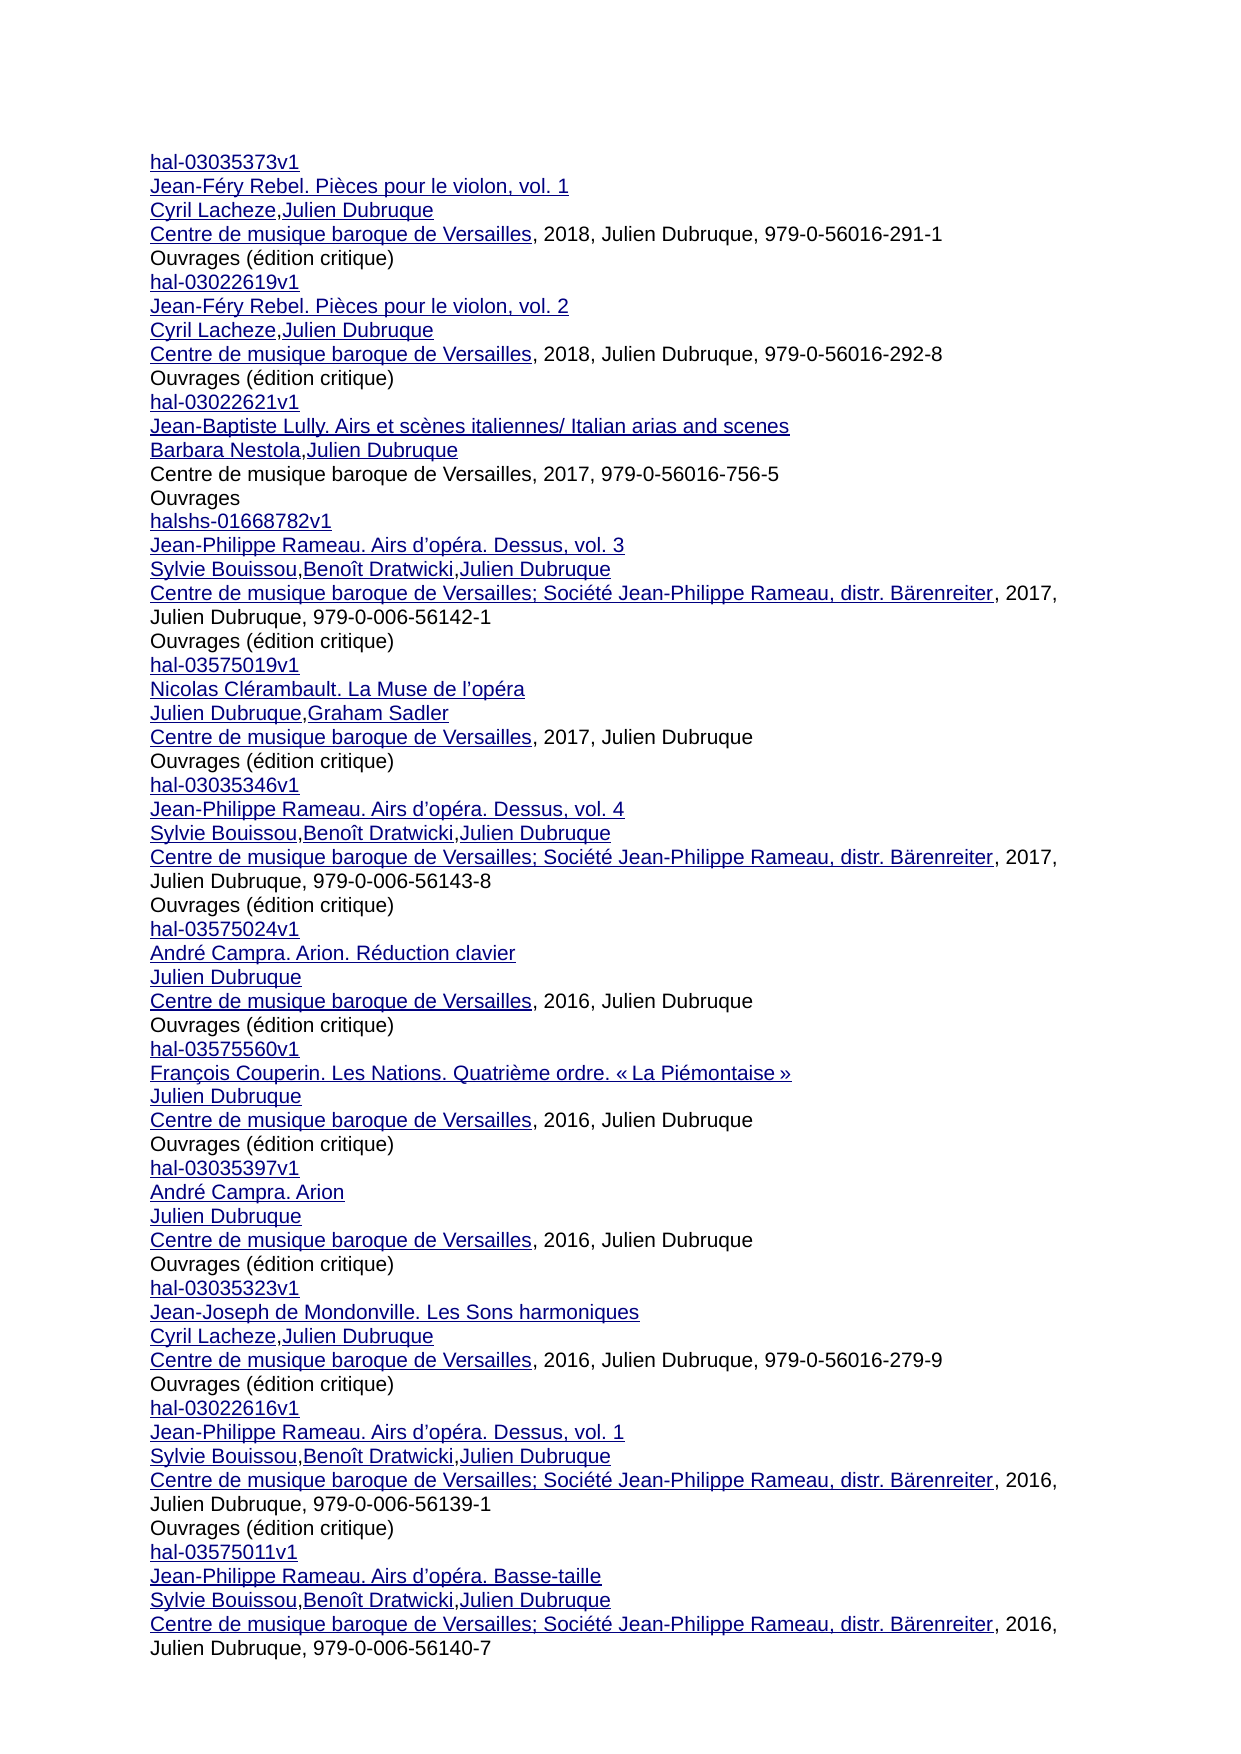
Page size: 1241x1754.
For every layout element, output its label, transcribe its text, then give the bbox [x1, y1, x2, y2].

table_cell Jean-Philippe Rameau. Airs d’opéra. Dessus, vol. 3 Sylvie Bouissou,Benoît Dratwicki,Julien Dubruque Centre de musique baroque de Versailles; Société Jean-Philippe Rameau, distr. Bärenreiter, 2017, Julien Dubruque, 979-0-006-56142-1 Ouvrages (édition critique) hal-03575019v1 [150, 533, 1090, 677]
table_cell Jean-Féry Rebel. Pièces pour le violon, vol. 1 Cyril Lacheze,Julien Dubruque Centre de musique baroque de Versailles, 2018, Julien Dubruque, 979-0-56016-291-1 Ouvrages (édition critique) hal-03022619v1 [150, 174, 1090, 294]
table_cell André Campra. Arion. Réduction clavier Julien Dubruque Centre de musique baroque de Versailles, 2016, Julien Dubruque Ouvrages (édition critique) hal-03575560v1 [150, 941, 1090, 1060]
table_cell Jean-Joseph de Mondonville. Les Sons harmoniques Cyril Lacheze,Julien Dubruque Centre de musique baroque de Versailles, 2016, Julien Dubruque, 979-0-56016-279-9 Ouvrages (édition critique) hal-03022616v1 [150, 1300, 1090, 1420]
table_cell François Couperin. Les Nations. Quatrième ordre. « La Piémontaise » Julien Dubruque Centre de musique baroque de Versailles, 2016, Julien Dubruque Ouvrages (édition critique) hal-03035397v1 [150, 1060, 1090, 1180]
table_cell Jean-Féry Rebel. Pièces pour le violon, vol. 2 Cyril Lacheze,Julien Dubruque Centre de musique baroque de Versailles, 2018, Julien Dubruque, 979-0-56016-292-8 Ouvrages (édition critique) hal-03022621v1 [150, 294, 1090, 413]
table_cell Nicolas Clérambault. La Muse de l’opéra Julien Dubruque,Graham Sadler Centre de musique baroque de Versailles, 2017, Julien Dubruque Ouvrages (édition critique) hal-03035346v1 [150, 677, 1090, 797]
table_cell André Campra. Arion Julien Dubruque Centre de musique baroque de Versailles, 2016, Julien Dubruque Ouvrages (édition critique) hal-03035323v1 [150, 1180, 1090, 1300]
table_cell Jean-Philippe Rameau. Airs d’opéra. Basse-taille Sylvie Bouissou,Benoît Dratwicki,Julien Dubruque Centre de musique baroque de Versailles; Société Jean-Philippe Rameau, distr. Bärenreiter, 2016, Julien Dubruque, 979-0-006-56140-7 [150, 1564, 1090, 1659]
table_cell hal-03035373v1 [150, 150, 1090, 174]
table_cell Jean-Philippe Rameau. Airs d’opéra. Dessus, vol. 4 Sylvie Bouissou,Benoît Dratwicki,Julien Dubruque Centre de musique baroque de Versailles; Société Jean-Philippe Rameau, distr. Bärenreiter, 2017, Julien Dubruque, 979-0-006-56143-8 Ouvrages (édition critique) hal-03575024v1 [150, 797, 1090, 941]
table_cell Jean-Baptiste Lully. Airs et scènes italiennes/ Italian arias and scenes Barbara Nestola,Julien Dubruque Centre de musique baroque de Versailles, 2017, 979-0-56016-756-5 Ouvrages halshs-01668782v1 [150, 414, 1090, 533]
table_cell Jean-Philippe Rameau. Airs d’opéra. Dessus, vol. 1 Sylvie Bouissou,Benoît Dratwicki,Julien Dubruque Centre de musique baroque de Versailles; Société Jean-Philippe Rameau, distr. Bärenreiter, 2016, Julien Dubruque, 979-0-006-56139-1 Ouvrages (édition critique) hal-03575011v1 [150, 1420, 1090, 1563]
